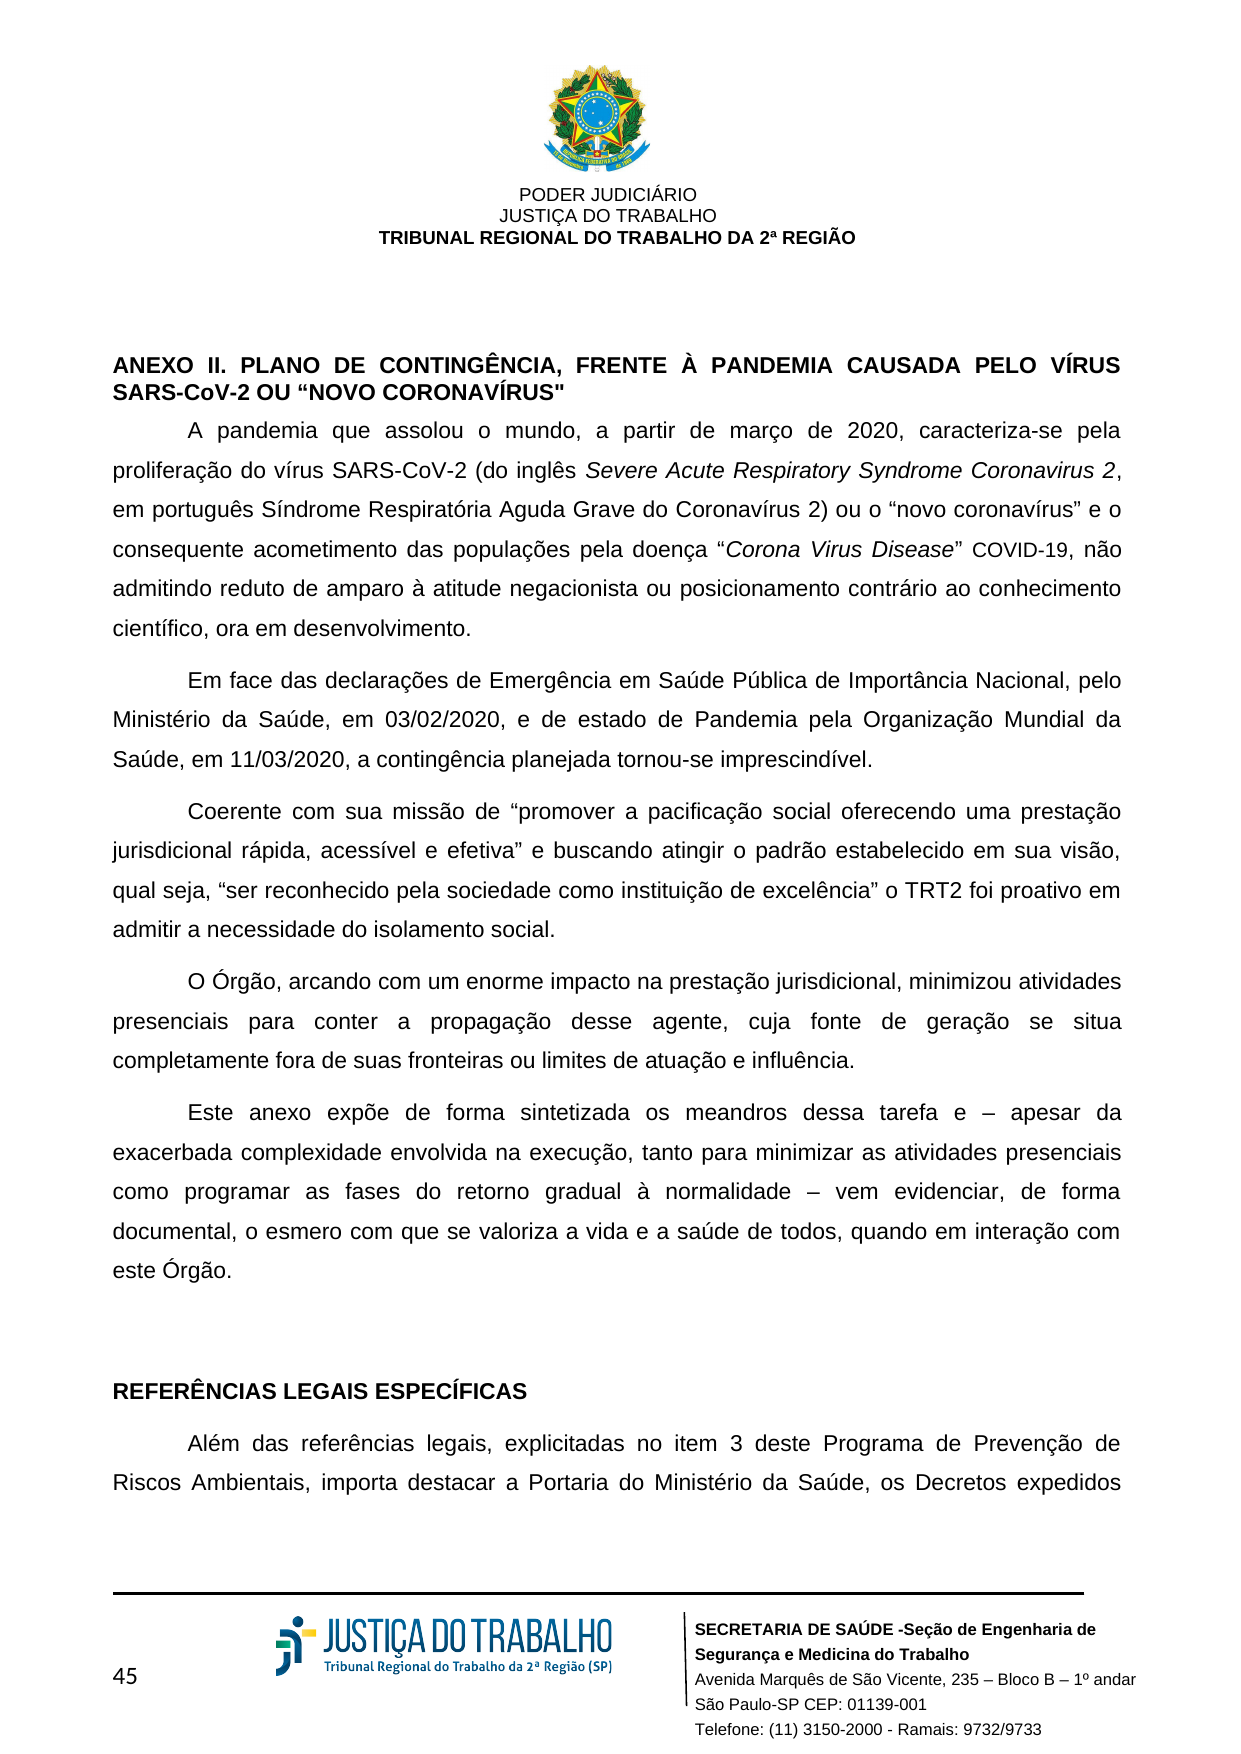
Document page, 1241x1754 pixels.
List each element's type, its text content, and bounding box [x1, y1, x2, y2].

text Além das referências legais, explicitadas no item 3 deste Programa de Prevenção de Riscos Ambientais, importa destacar a Portaria do Ministério da Saúde, os Decretos expedidos [112, 1430, 1122, 1496]
text Em face das declarações de Emergência em Saúde Pública de Importância Nacional, pelo Ministério da Saúde, em 03/02/2020, e de estado de Pandemia pela Organização Mundial da Saúde, em 11/03/2020, a contingência planejada tornou-se imprescindível. [112, 667, 1122, 772]
subtitle ANEXO II. PLANO DE CONTINGÊNCIA, FRENTE À PANDEMIA CAUSADA PELO VÍRUS SARS-CoV-2 OU “NOVO CORONAVÍRUS" [112, 352, 1122, 405]
text Este anexo expõe de forma sintetizada os meandros dessa tarefa e – apesar da exacerbada complexidade envolvida na execução, tanto para minimizar as atividades presenciais como programar as fases do retorno gradual à normalidade – vem evidenciar, de forma documental, o esmero com que se valoriza a vida e a saúde de todos, quando em interação com este Órgão. [112, 1099, 1122, 1283]
text A pandemia que assolou o mundo, a partir de março de 2020, caracteriza-se pela proliferação do vírus SARS-CoV-2 (do inglês Severe Acute Respiratory Syndrome Coronavirus 2, em português Síndrome Respiratória Aguda Grave do Coronavírus 2) ou o “novo coronavírus” e o consequente acometimento das populações pela doença “Corona Virus Disease” COVID-19, não admitindo reduto de amparo à atitude negacionista ou posicionamento contrário ao conhecimento científico, ora em desenvolvimento. [112, 417, 1122, 641]
picture [543, 65, 650, 172]
text O Órgão, arcando com um enorme impacto na prestação jurisdicional, minimizou atividades presenciais para conter a propagação desse agente, cuja fonte de geração se situa completamente fora de suas fronteiras ou limites de atuação e influência. [112, 968, 1122, 1073]
text Coerente com sua missão de “promover a pacificação social oferecendo uma prestação jurisdicional rápida, acessível e efetiva” e buscando atingir o padrão estabelecido em sua visão, qual seja, “ser reconhecido pela sociedade como instituição de excelência” o TRT2 foi proativo em admitir a necessidade do isolamento social. [112, 798, 1122, 943]
picture [276, 1616, 612, 1676]
text REFERÊNCIAS LEGAIS ESPECÍFICAS [112, 1378, 1122, 1404]
